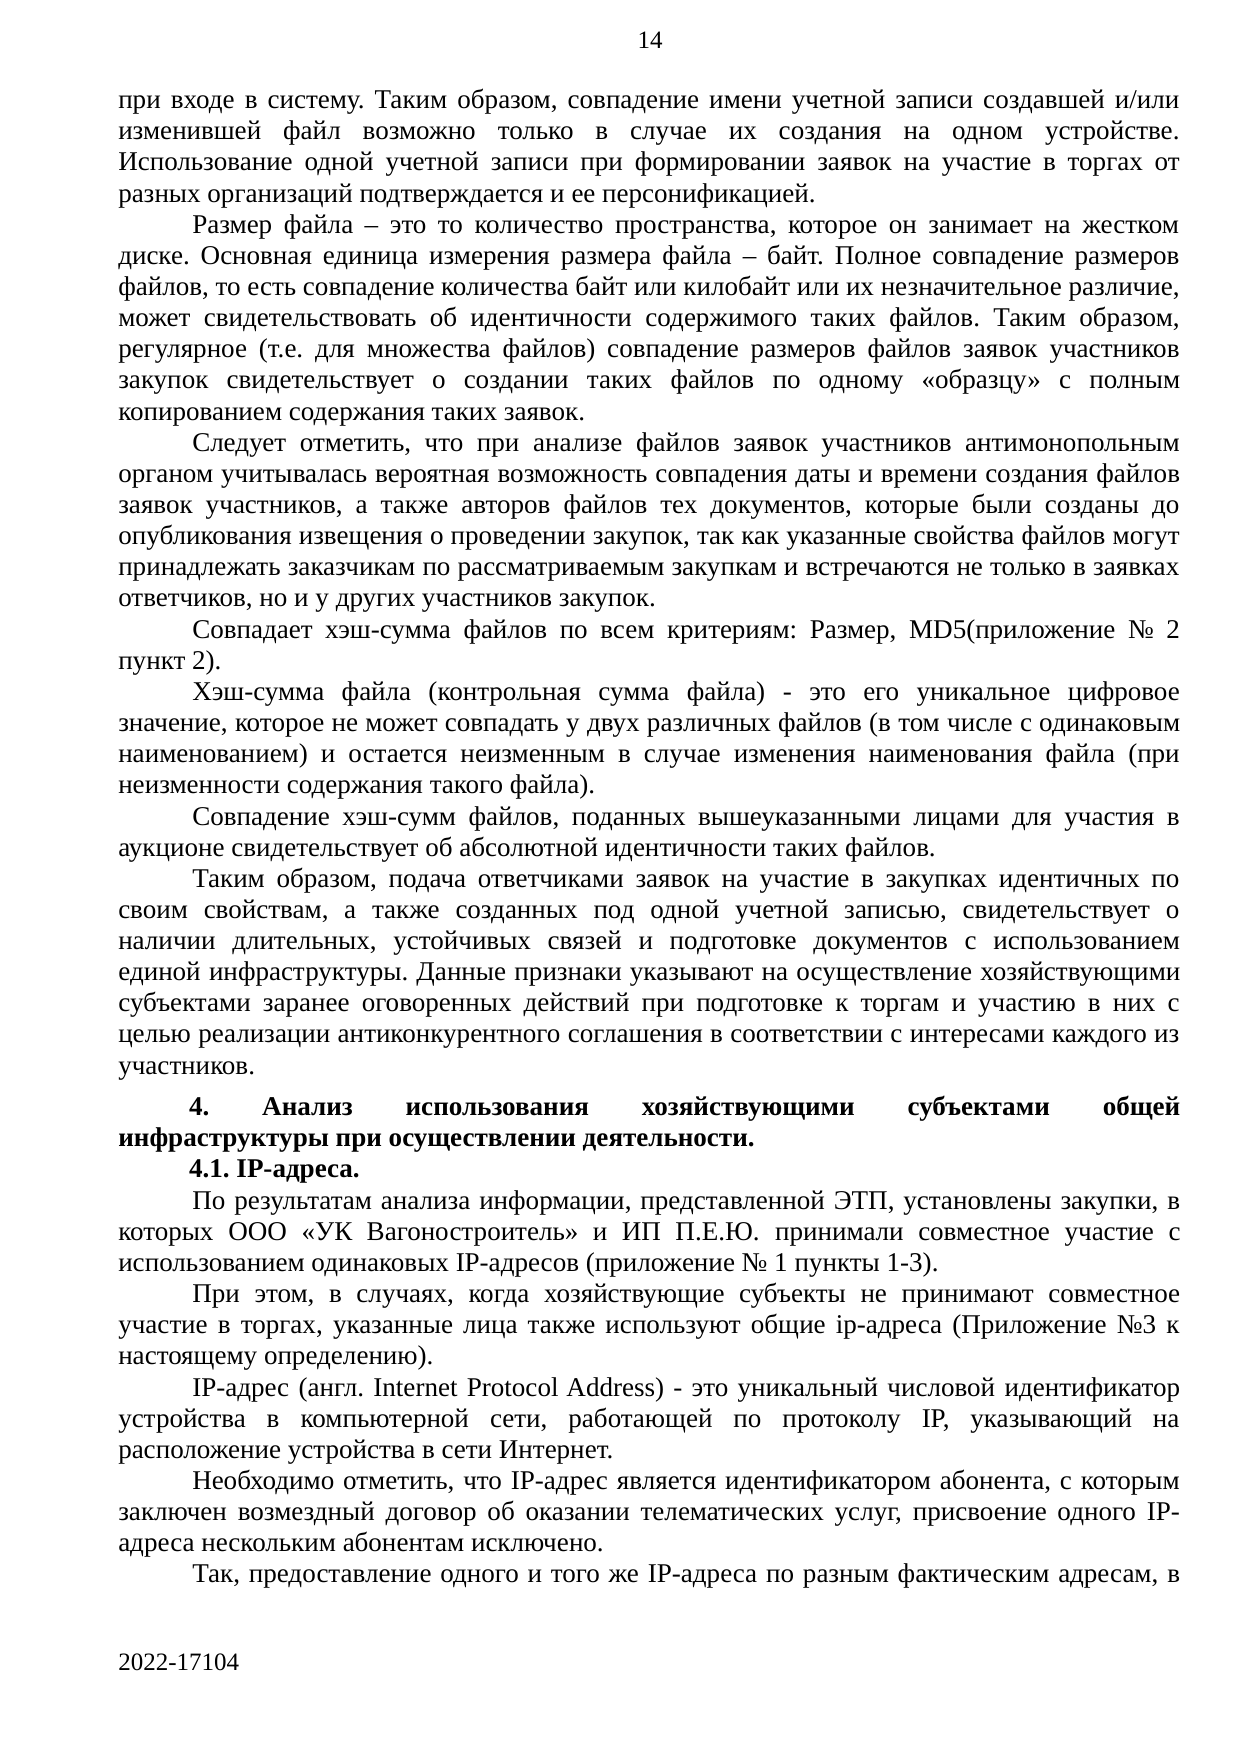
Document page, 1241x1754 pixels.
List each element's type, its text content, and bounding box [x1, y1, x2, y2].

text Так, предоставление одного и того же IP-адреса по разным фактическим адресам, в [118, 1557, 1181, 1589]
text Совпадает хэш-сумма файлов по всем критериям: Размер, MD5(приложение № 2 пункт 2). [118, 613, 1181, 675]
text Таким образом, подача ответчиками заявок на участие в закупках идентичных по своим свойствам, а также созданных под одной учетной записью, свидетельствует о наличии длительных, устойчивых связей и подготовке документов с использованием единой инфраструктуры. Данные признаки указывают на осуществление хозяйствующими субъектами заранее оговоренных действий при подготовке к торгам и участию в них с целью реализации антиконкурентного соглашения в соответствии с интересами каждого из участников. [118, 862, 1181, 1080]
text IP-адрес (англ. Internet Protocol Address) - это уникальный числовой идентификатор устройства в компьютерной сети, работающей по протоколу IP, указывающий на расположение устройства в сети Интернет. [118, 1371, 1181, 1464]
text Совпадение хэш-сумм файлов, поданных вышеуказанными лицами для участия в аукционе свидетельствует об абсолютной идентичности таких файлов. [118, 799, 1181, 862]
text Следует отметить, что при анализе файлов заявок участников антимонопольным органом учитывалась вероятная возможность совпадения даты и времени создания файлов заявок участников, а также авторов файлов тех документов, которые были созданы до опубликования извещения о проведении закупок, так как указанные свойства файлов могут принадлежать заказчикам по рассматриваемым закупкам и встречаются не только в заявках ответчиков, но и у других участников закупок. [118, 426, 1181, 613]
text 4. Анализ использования хозяйствующими субъектами общей инфраструктуры при осуществлении деятельности. [118, 1090, 1181, 1153]
text 4.1. IP-адреса. [118, 1153, 1181, 1184]
text Необходимо отметить, что IP-адрес является идентификатором абонента, с которым заключен возмездный договор об оказании телематических услуг, присвоение одного IP-адреса нескольким абонентам исключено. [118, 1464, 1181, 1557]
text Хэш-сумма файла (контрольная сумма файла) - это его уникальное цифровое значение, которое не может совпадать у двух различных файлов (в том числе с одинаковым наименованием) и остается неизменным в случае изменения наименования файла (при неизменности содержания такого файла). [118, 675, 1181, 799]
text Размер файла – это то количество пространства, которое он занимает на жестком диске. Основная единица измерения размера файла – байт. Полное совпадение размеров файлов, то есть совпадение количества байт или килобайт или их незначительное различие, может свидетельствовать об идентичности содержимого таких файлов. Таким образом, регулярное (т.е. для множества файлов) совпадение размеров файлов заявок участников закупок свидетельствует о создании таких файлов по одному «образцу» с полным копированием содержания таких заявок. [118, 208, 1181, 426]
text при входе в систему. Таким образом, совпадение имени учетной записи создавшей и/или изменившей файл возможно только в случае их создания на одном устройстве. Использование одной учетной записи при формировании заявок на участие в торгах от разных организаций подтверждается и ее персонификацией. [118, 83, 1181, 208]
text При этом, в случаях, когда хозяйствующие субъекты не принимают совместное участие в торгах, указанные лица также используют общие ip-адреса (Приложение №3 к настоящему определению). [118, 1277, 1181, 1371]
text По результатам анализа информации, представленной ЭТП, установлены закупки, в которых ООО «УК Вагоностроитель» и ИП П.Е.Ю. принимали совместное участие с использованием одинаковых IP-адресов (приложение № 1 пункты 1-3). [118, 1184, 1181, 1277]
